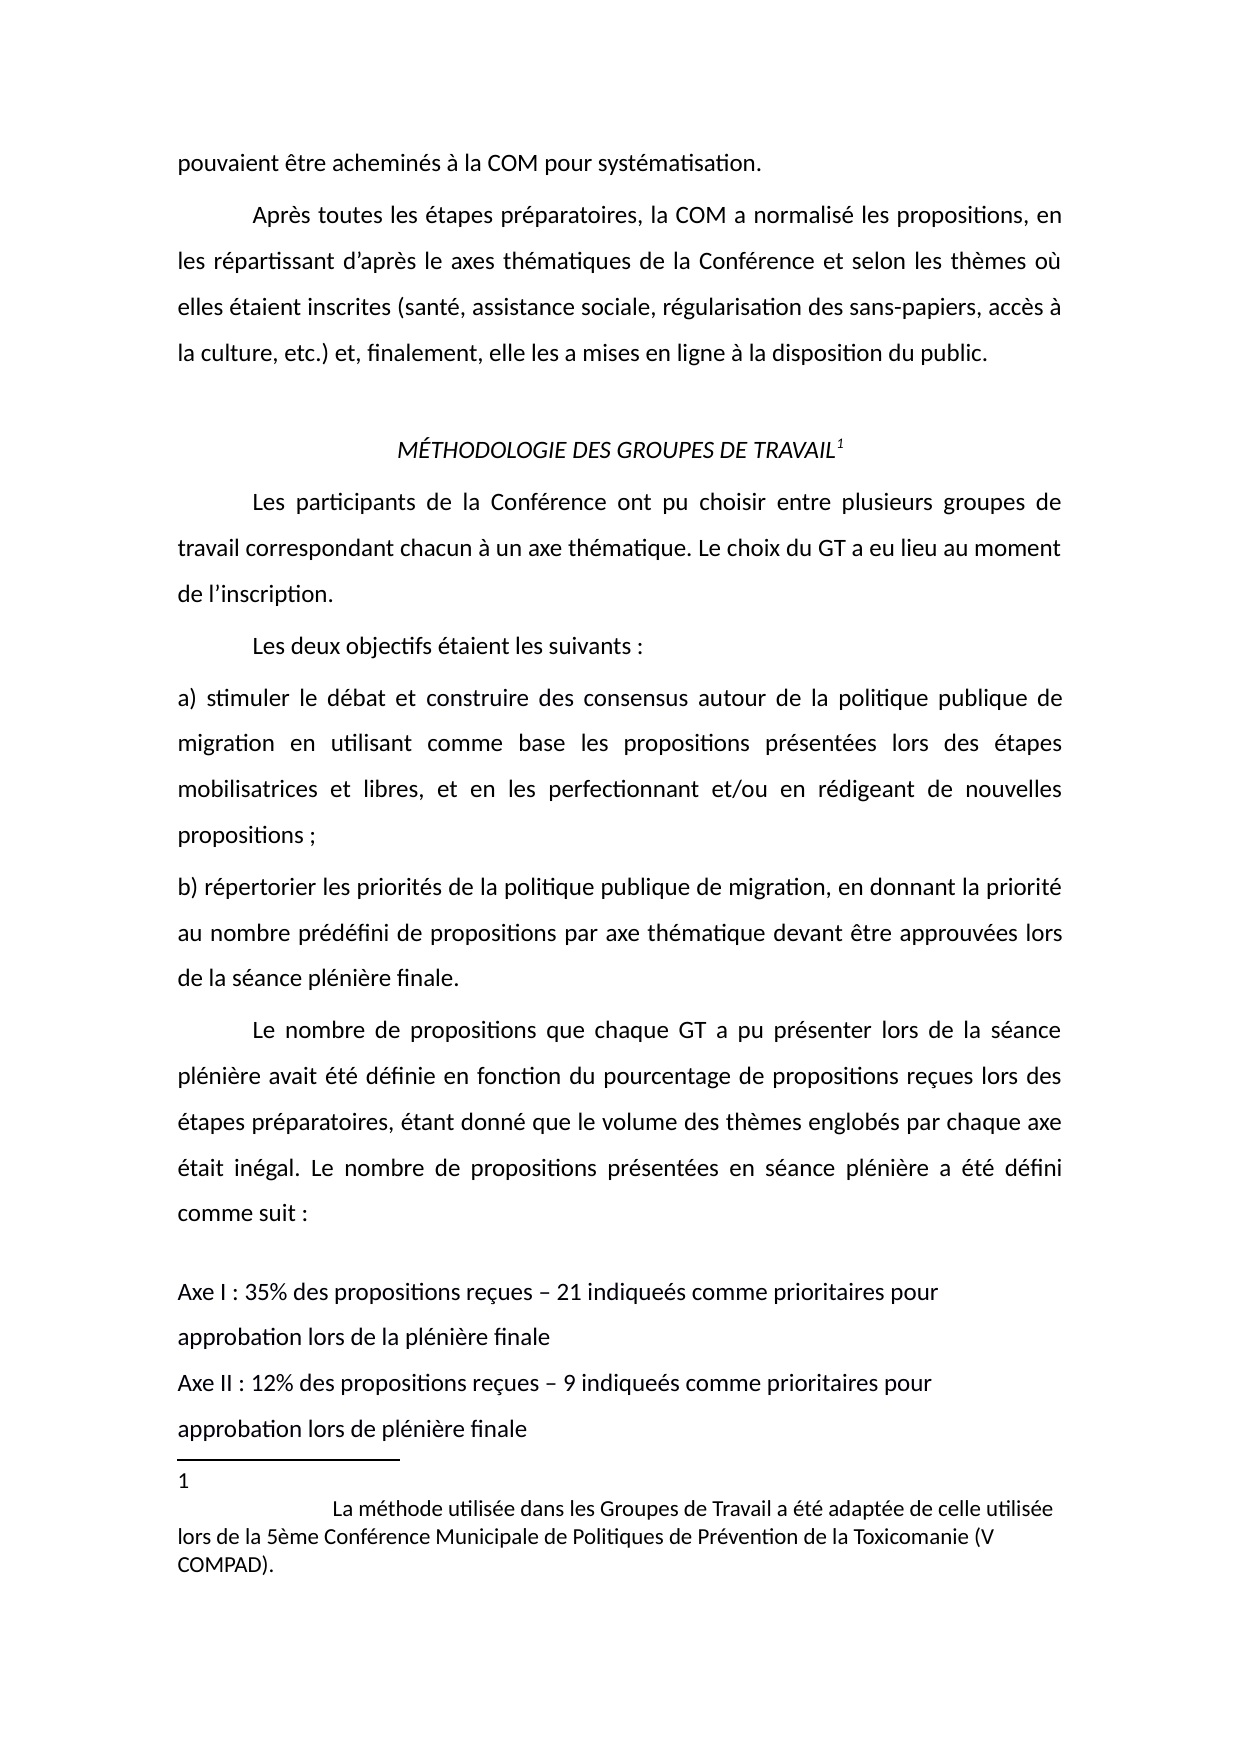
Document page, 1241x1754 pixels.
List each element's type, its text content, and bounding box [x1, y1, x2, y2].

text b) répertorier les priorités de la politique publique de migration, en donnant la priorité au nombre prédéfini de propositions par axe thématique devant être approuvées lors de la séance plénière finale. [177, 871, 1063, 993]
text Axe I : 35% des propositions reçues – 21 indiqueés comme prioritaires pour approbation lors de la plénière finale [177, 1276, 1063, 1352]
text MÉTHODOLOGIE DES GROUPES DE TRAVAIL [177, 434, 1063, 465]
text Les participants de la Conférence ont pu choisir entre plusieurs groupes de travail correspondant chacun à un axe thématique. Le choix du GT a eu lieu au moment de l’inscription. [177, 486, 1063, 608]
text Les deux objectifs étaient les suivants : [177, 630, 1063, 660]
text Le nombre de propositions que chaque GT a pu présenter lors de la séance plénière avait été définie en fonction du pourcentage de propositions reçues lors des étapes préparatoires, étant donné que le volume des thèmes englobés par chaque axe était inégal. Le nombre de propositions présentées en séance plénière a été défini comme suit : [177, 1014, 1063, 1228]
text a) stimuler le débat et construire des consensus autour de la politique publique de migration en utilisant comme base les propositions présentées lors des étapes mobilisatrices et libres, et en les perfectionnant et/ou en rédigeant de nouvelles propositions ; [177, 682, 1063, 849]
text Après toutes les étapes préparatoires, la COM a normalisé les propositions, en les répartissant d’après le axes thématiques de la Conférence et selon les thèmes où elles étaient inscrites (santé, assistance sociale, régularisation des sans-papiers, accès à la culture, etc.) et, finalement, elle les a mises en ligne à la disposition du public. [177, 199, 1063, 367]
text Axe II : 12% des propositions reçues – 9 indiqueés comme prioritaires pour approbation lors de plénière finale [177, 1367, 1063, 1443]
text pouvaient être acheminés à la COM pour systématisation. [177, 148, 1063, 178]
text La méthode utilisée dans les Groupes de Travail a été adaptée de celle utilisée lors de la 5ème Conférence Municipale de Politiques de Prévention de la Toxicomanie (V COMPAD). [177, 1494, 1063, 1578]
